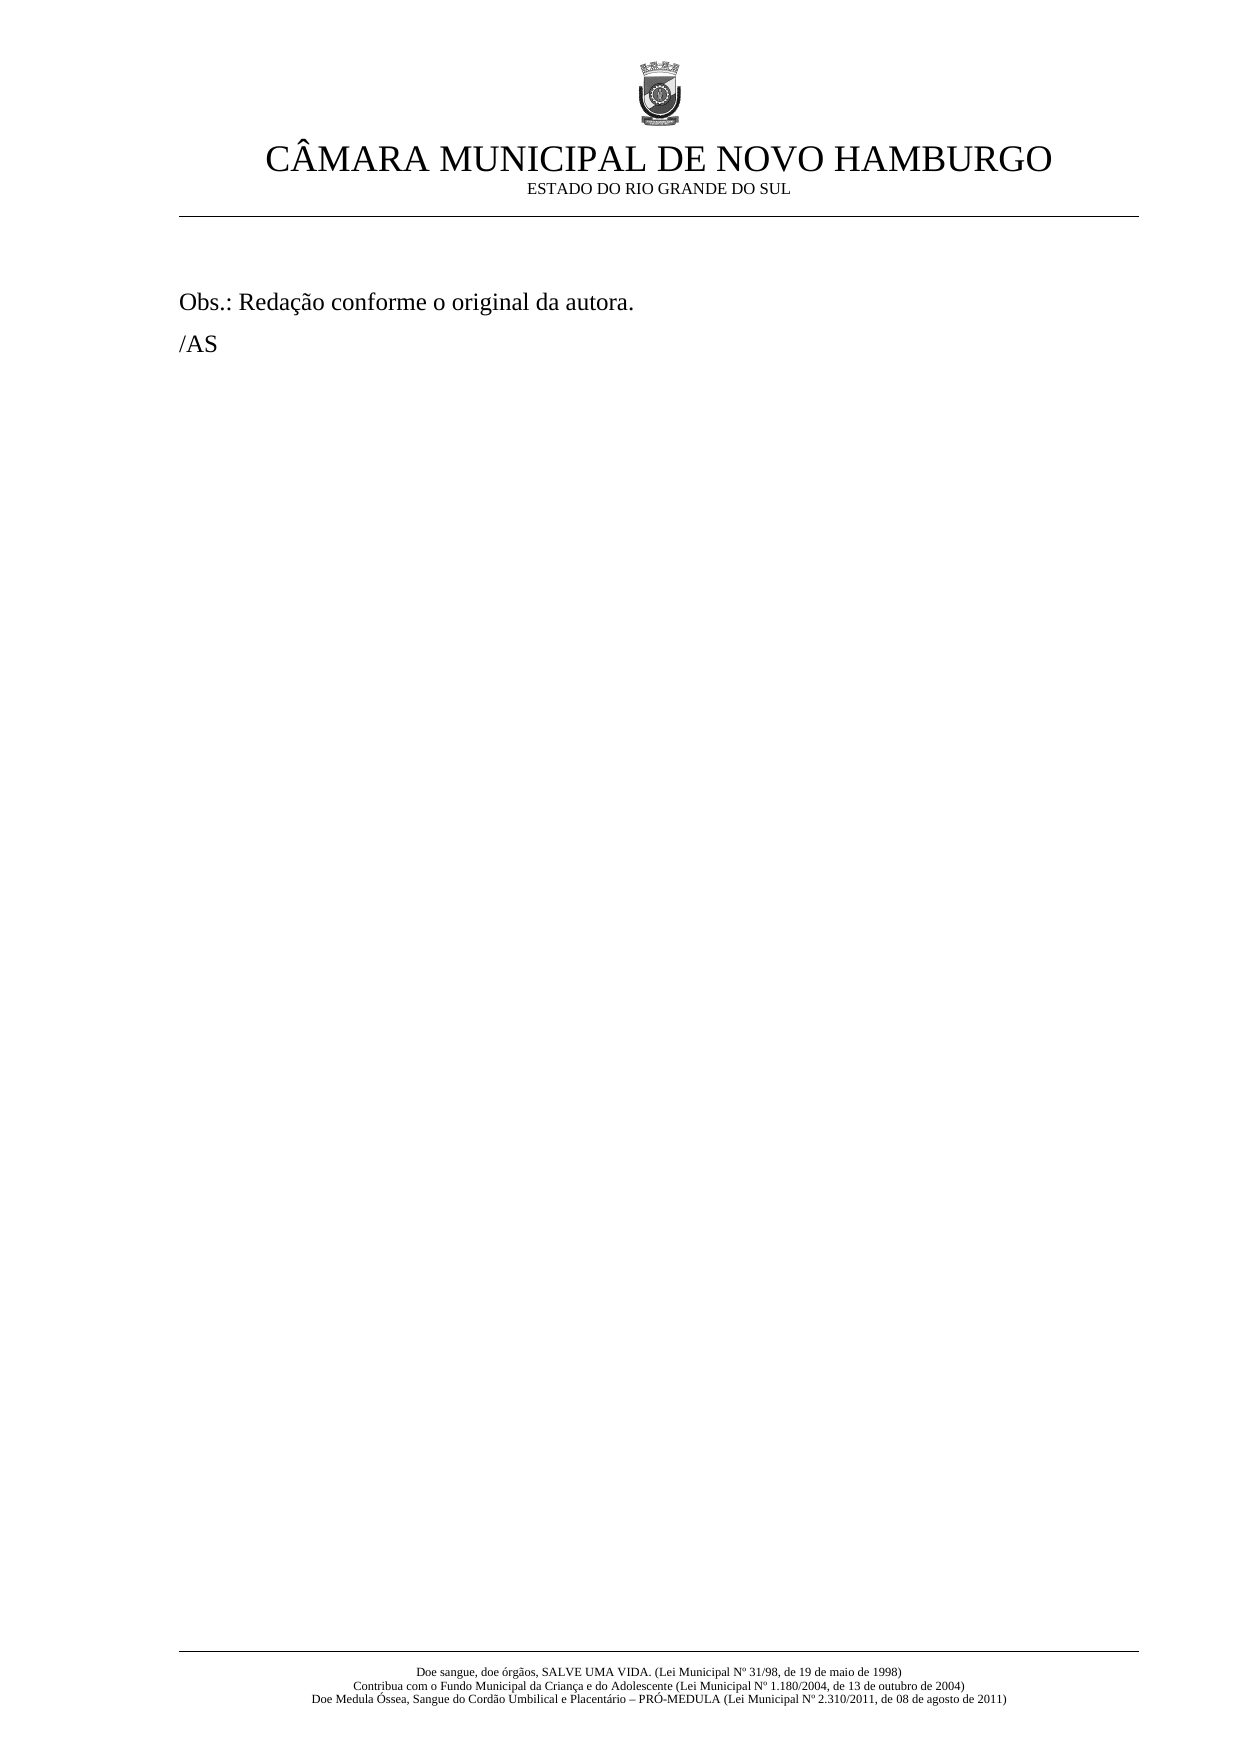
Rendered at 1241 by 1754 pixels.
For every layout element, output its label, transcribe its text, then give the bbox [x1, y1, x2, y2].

text Obs.: Redação conforme o original da autora. [179, 288, 1139, 316]
text /AS [179, 330, 1139, 358]
